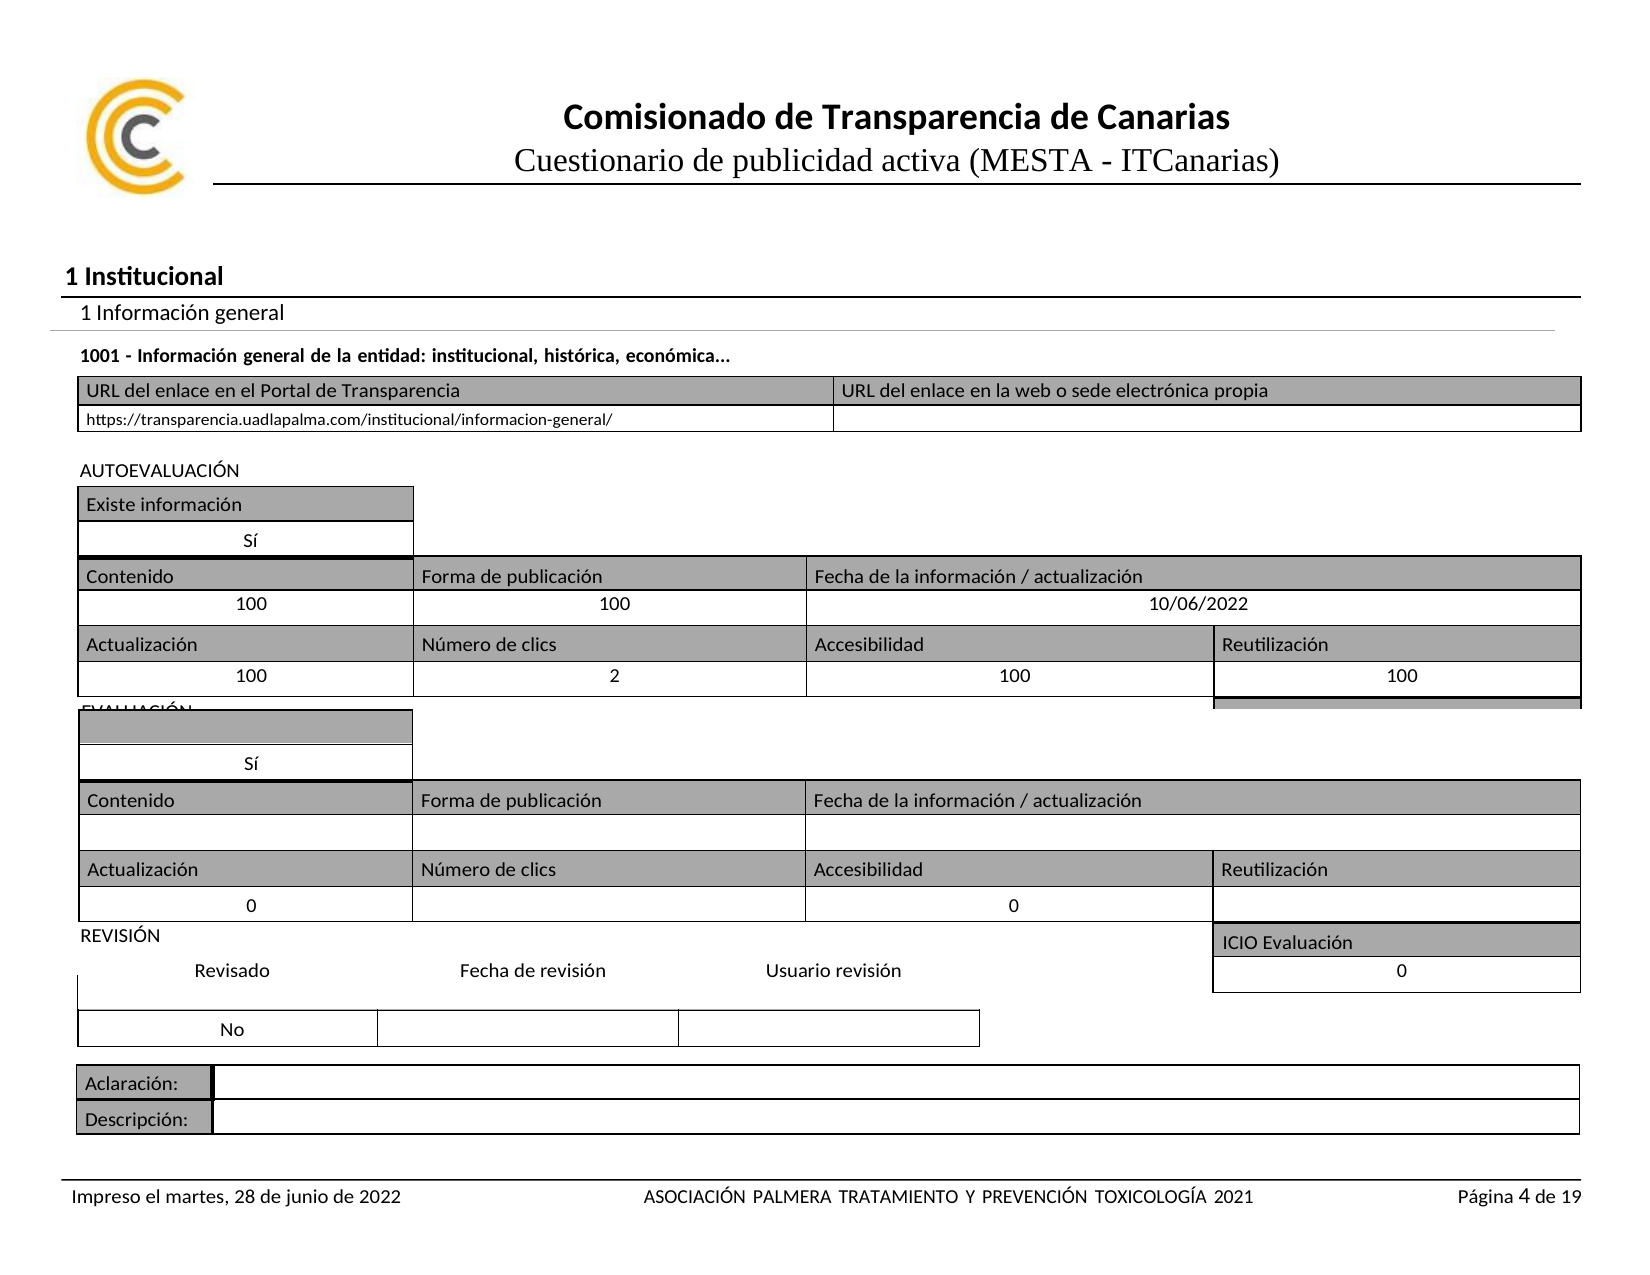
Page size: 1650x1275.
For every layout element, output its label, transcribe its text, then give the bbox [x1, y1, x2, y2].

table_cell No [79, 1011, 377, 1046]
table_cell [413, 887, 805, 921]
list Institucional [64, 259, 1594, 292]
table_cell Accesibilidad [806, 851, 1212, 886]
table_cell Accesibilidad [807, 626, 1213, 661]
table_cell 0 [80, 887, 412, 921]
table_cell REVISIÓN Revisado Fecha de revisión Usuario revisión [79, 922, 1212, 992]
table_cell Reutilización [1215, 626, 1580, 661]
table_cell Reutilización [1214, 851, 1580, 886]
table_cell [834, 406, 1580, 431]
table_header URL del enlace en la web o sede electrónica propia [834, 377, 1580, 404]
table_header [215, 1066, 1579, 1098]
table_cell Número de clics [414, 626, 806, 661]
table_cell 100 [79, 591, 413, 625]
table_cell Sí [80, 745, 412, 779]
table_cell 2 [414, 662, 806, 696]
table_cell [214, 1100, 1579, 1133]
table_cell [806, 815, 1580, 850]
table_cell Fecha de la información / actualización [806, 781, 1580, 814]
table_cell ICIO Evaluación [1214, 924, 1580, 956]
table_header URL del enlace en el Portal de Transparencia [79, 377, 833, 404]
table_cell Descripción: [77, 1101, 211, 1133]
table_cell 100 [414, 591, 806, 625]
subtitle 1 Información general [79, 292, 1594, 326]
table_cell 100 [807, 662, 1213, 696]
table_header Existe información [79, 487, 413, 520]
table_cell 0 [806, 887, 1212, 921]
table_cell [1214, 887, 1580, 921]
table_cell Número de clics [413, 851, 805, 886]
table_cell https://transparencia.uadlapalma.com/institucional/informacion-general/ [79, 406, 833, 431]
table_header Aclaración: [77, 1066, 210, 1098]
text AUTOEVALUACIÓN [79, 458, 1594, 482]
table_cell [413, 815, 805, 850]
table_cell ICIO Autoevaluación [1215, 699, 1580, 709]
table_header [413, 709, 1580, 779]
table_cell [679, 1011, 979, 1046]
table_cell 100 [1215, 662, 1580, 696]
table_cell Forma de publicación [413, 781, 805, 814]
subtitle 1001 - Información general de la entidad: institucional, histórica, económica... [79, 344, 1594, 368]
table_cell Actualización [79, 626, 413, 661]
table_cell [378, 1011, 678, 1046]
table_cell [80, 815, 412, 850]
table_cell Contenido [80, 783, 412, 814]
table_cell 0 [1214, 957, 1580, 992]
table_header [414, 486, 1581, 555]
table_cell EVALUACIÓN Existe información [78, 697, 1213, 709]
table_header [80, 711, 412, 743]
table_cell Sí [79, 522, 413, 555]
table_cell 10/06/2022 [807, 591, 1580, 625]
table_cell 100 [79, 662, 413, 696]
table_cell Forma de publicación [414, 557, 806, 589]
table_cell Actualización [80, 851, 412, 886]
table_cell Fecha de la información / actualización [807, 557, 1580, 589]
table_cell Contenido [79, 560, 413, 589]
